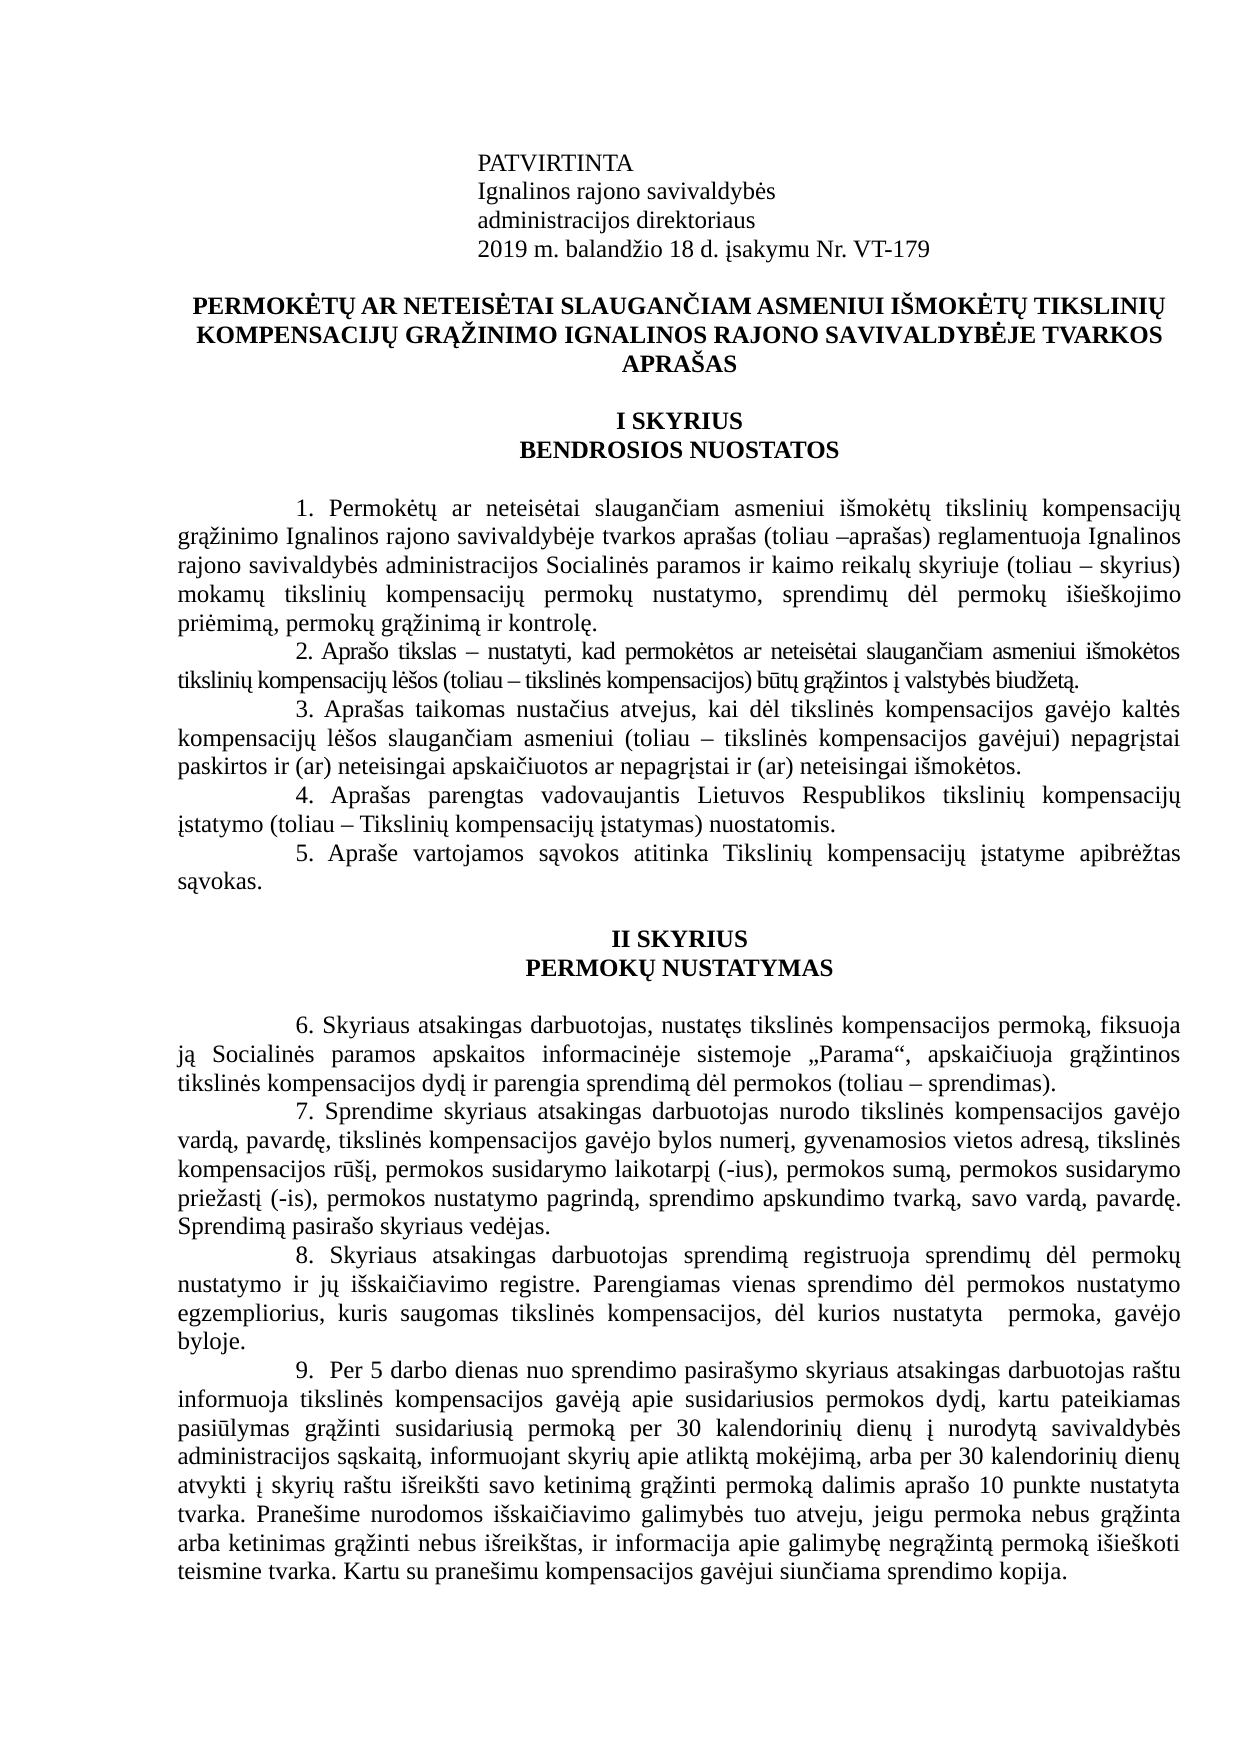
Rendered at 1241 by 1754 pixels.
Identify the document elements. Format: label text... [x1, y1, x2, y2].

text 1. Permokėtų ar neteisėtai slaugančiam asmeniui išmokėtų tikslinių kompensacijų grąžinimo Ignalinos rajono savivaldybėje tvarkos aprašas (toliau –aprašas) reglamentuoja Ignalinos rajono savivaldybės administracijos Socialinės paramos ir kaimo reikalų skyriuje (toliau – skyrius) mokamų tikslinių kompensacijų permokų nustatymo, sprendimų dėl permokų išieškojimo priėmimą, permokų grąžinimą ir kontrolę. [177, 493, 1181, 636]
text 2019 m. balandžio 18 d. įsakymu Nr. VT-179 [177, 234, 1181, 263]
text 9. Per 5 darbo dienas nuo sprendimo pasirašymo skyriaus atsakingas darbuotojas raštu informuoja tikslinės kompensacijos gavėją apie susidariusios permokos dydį, kartu pateikiamas pasiūlymas grąžinti susidariusią permoką per 30 kalendorinių dienų į nurodytą savivaldybės administracijos sąskaitą, informuojant skyrių apie atliktą mokėjimą, arba per 30 kalendorinių dienų atvykti į skyrių raštu išreikšti savo ketinimą grąžinti permoką dalimis aprašo 10 punkte nustatyta tvarka. Pranešime nurodomos išskaičiavimo galimybės tuo atveju, jeigu permoka nebus grąžinta arba ketinimas grąžinti nebus išreikštas, ir informacija apie galimybę negrąžintą permoką išieškoti teismine tvarka. Kartu su pranešimu kompensacijos gavėjui siunčiama sprendimo kopija. [177, 1355, 1181, 1585]
text II SKYRIUS [177, 924, 1181, 953]
text PATVIRTINTA [177, 148, 1181, 176]
text 7. Sprendime skyriaus atsakingas darbuotojas nurodo tikslinės kompensacijos gavėjo vardą, pavardę, tikslinės kompensacijos gavėjo bylos numerį, gyvenamosios vietos adresą, tikslinės kompensacijos rūšį, permokos susidarymo laikotarpį (-ius), permokos sumą, permokos susidarymo priežastį (-is), permokos nustatymo pagrindą, sprendimo apskundimo tvarką, savo vardą, pavardę. Sprendimą pasirašo skyriaus vedėjas. [177, 1096, 1181, 1240]
text 6. Skyriaus atsakingas darbuotojas, nustatęs tikslinės kompensacijos permoką, fiksuoja ją Socialinės paramos apskaitos informacinėje sistemoje „Parama“, apskaičiuoja grąžintinos tikslinės kompensacijos dydį ir parengia sprendimą dėl permokos (toliau – sprendimas). [177, 1010, 1181, 1096]
text Ignalinos rajono savivaldybės [177, 176, 1181, 205]
text 5. Apraše vartojamos sąvokos atitinka Tikslinių kompensacijų įstatyme apibrėžtas sąvokas. [177, 838, 1181, 895]
text PERMOKĖTŲ AR NETEISĖTAI SLAUGANČIAM ASMENIUI IŠMOKĖTŲ TIKSLINIŲ KOMPENSACIJŲ GRĄŽINIMO IGNALINOS RAJONO SAVIVALDYBĖJE TVARKOS APRAŠAS [177, 291, 1181, 378]
text I SKYRIUS [177, 406, 1181, 435]
text administracijos direktoriaus [177, 205, 1181, 234]
text BENDROSIOS NUOSTATOS [177, 435, 1181, 464]
text 3. Aprašas taikomas nustačius atvejus, kai dėl tikslinės kompensacijos gavėjo kaltės kompensacijų lėšos slaugančiam asmeniui (toliau – tikslinės kompensacijos gavėjui) nepagrįstai paskirtos ir (ar) neteisingai apskaičiuotos ar nepagrįstai ir (ar) neteisingai išmokėtos. [177, 694, 1181, 780]
text 2. Aprašo tikslas – nustatyti, kad permokėtos ar neteisėtai slaugančiam asmeniui išmokėtos tikslinių kompensacijų lėšos (toliau – tikslinės kompensacijos) būtų grąžintos į valstybės biudžetą. [177, 636, 1181, 694]
text 4. Aprašas parengtas vadovaujantis Lietuvos Respublikos tikslinių kompensacijų įstatymo (toliau – Tikslinių kompensacijų įstatymas) nuostatomis. [177, 780, 1181, 838]
text 8. Skyriaus atsakingas darbuotojas sprendimą registruoja sprendimų dėl permokų nustatymo ir jų išskaičiavimo registre. Parengiamas vienas sprendimo dėl permokos nustatymo egzempliorius, kuris saugomas tikslinės kompensacijos, dėl kurios nustatyta permoka, gavėjo byloje. [177, 1240, 1181, 1355]
text PERMOKŲ NUSTATYMAS [177, 953, 1181, 981]
